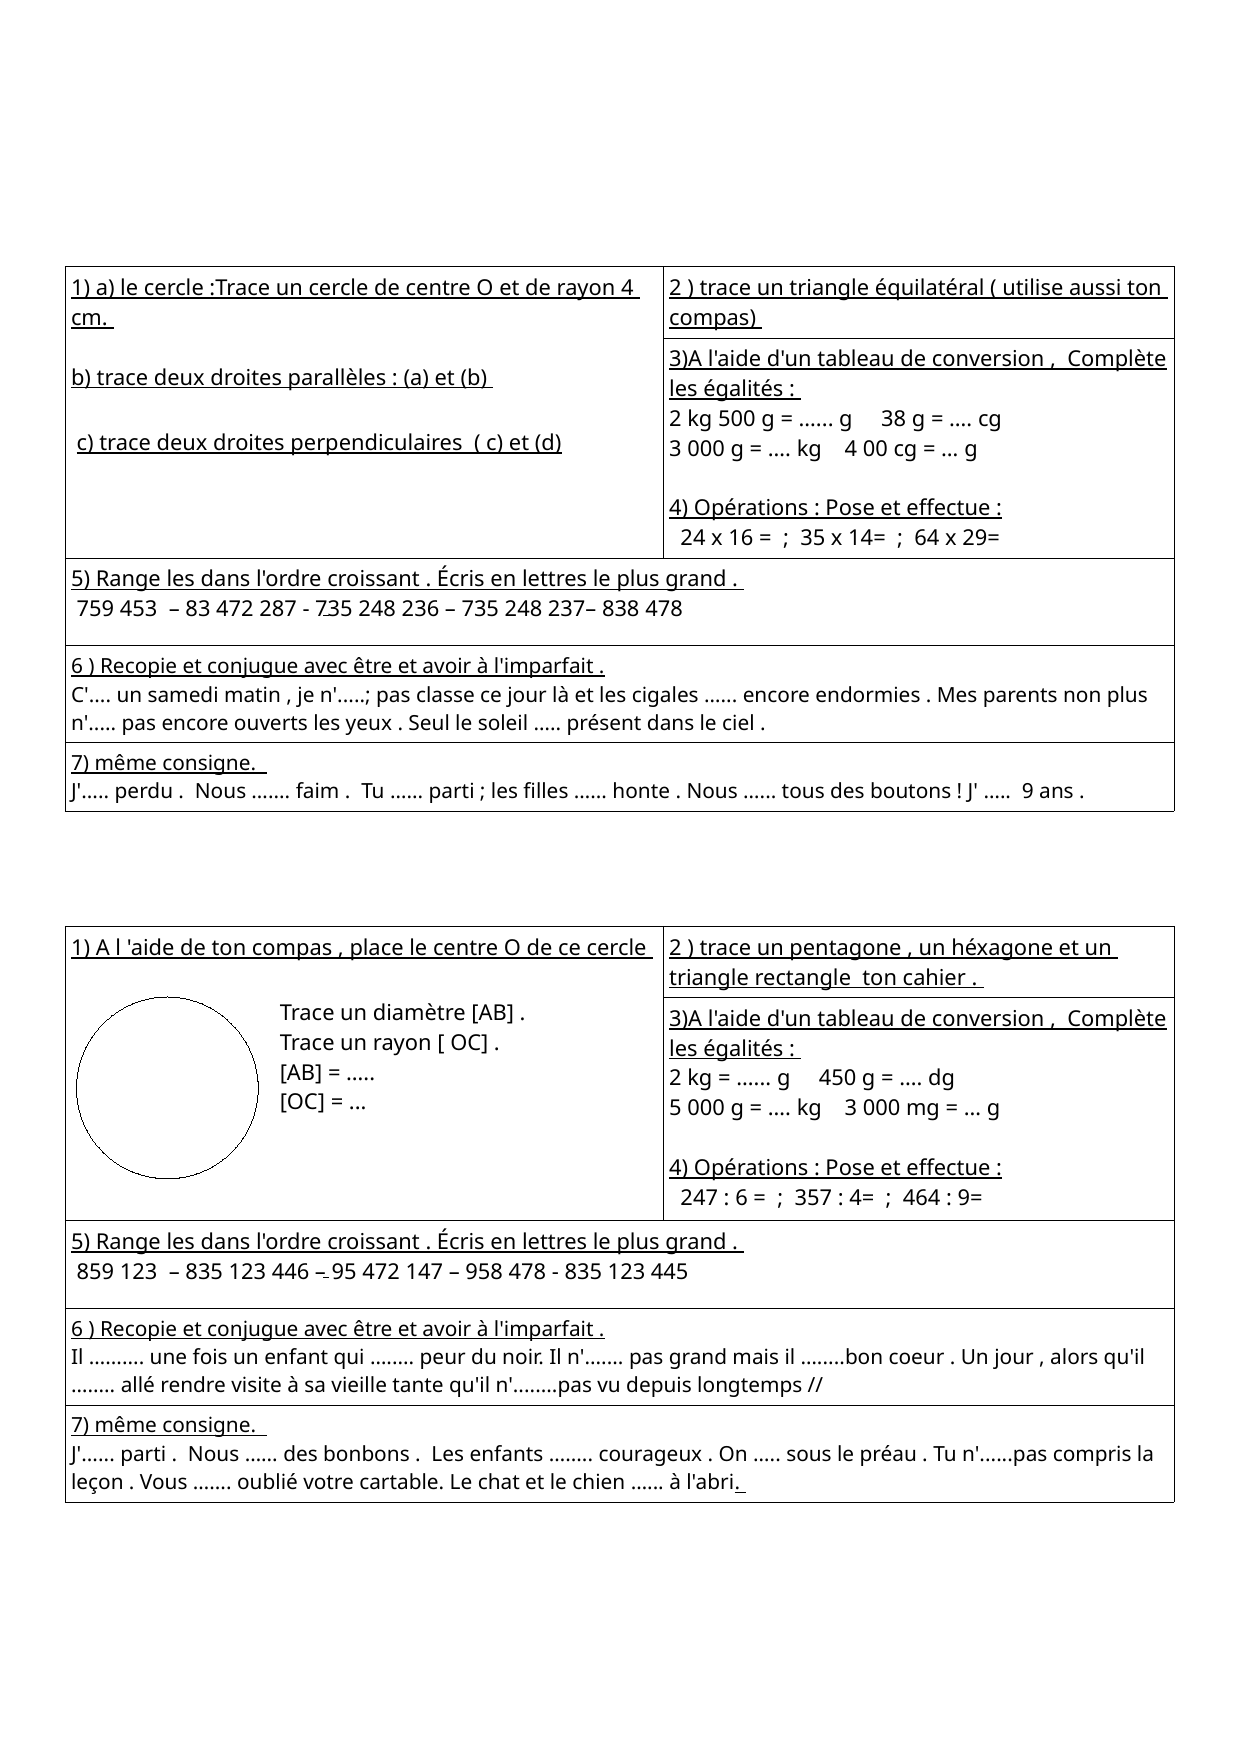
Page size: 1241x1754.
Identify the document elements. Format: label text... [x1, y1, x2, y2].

table_header 1) A l 'aide de ton compas , place le centre O de ce cercle [66, 927, 663, 1220]
table_cell 6 ) Recopie et conjugue avec être et avoir à l'imparfait . C'.... un samedi matin , je n'.....; pas classe ce jour là et les cigales …... encore endormies . Mes parents non plus n'..... pas encore ouverts les yeux . Seul le soleil ….. présent dans le ciel . [66, 646, 1174, 742]
table_header 1) a) le cercle :Trace un cercle de centre O et de rayon 4 cm. b) trace deux droites parallèles : (a) et (b) [66, 267, 663, 557]
table_header 2 ) trace un triangle équilatéral ( utilise aussi ton compas) [664, 267, 1174, 337]
table_header Trace un diamètre [AB] . Trace un rayon [ OC] . [AB] = ….. [OC] = ... [274, 991, 657, 1184]
table_cell 7) même consigne. J'..... perdu . Nous ….... faim . Tu …... parti ; les filles …... honte . Nous …... tous des boutons ! J' ….. 9 ans . [66, 743, 1174, 811]
table_cell 3)A l'aide d'un tableau de conversion , Complète les égalités : 2 kg = …... g 450 g = …. dg 5 000 g = …. kg 3 000 mg = … g 4) Opérations : Pose et effectue : 247 : 6 = ; 357 : 4= ; 464 : 9= [664, 998, 1174, 1220]
table_cell 6 ) Recopie et conjugue avec être et avoir à l'imparfait . Il …....... une fois un enfant qui …..... peur du noir. Il n'....... pas grand mais il ….....bon coeur . Un jour , alors qu'il …..... allé rendre visite à sa vieille tante qu'il n'........pas vu depuis longtemps // [66, 1309, 1174, 1405]
table_cell 3)A l'aide d'un tableau de conversion , Complète les égalités : 2 kg 500 g = …... g 38 g = …. cg 3 000 g = …. kg 4 00 cg = … g 4) Opérations : Pose et effectue : 24 x 16 = ; 35 x 14= ; 64 x 29= [664, 339, 1174, 557]
table_header c) trace deux droites perpendiculaires ( c) et (d) [71, 391, 657, 462]
table_cell 5) Range les dans l'ordre croissant . Écris en lettres le plus grand . 859 123 – 835 123 446 – 95 472 147 – 958 478 - 835 123 445 [66, 1221, 1174, 1308]
table_cell 5) Range les dans l'ordre croissant . Écris en lettres le plus grand . 759 453 – 83 472 287 - 735 248 236 – 735 248 237– 838 478 [66, 559, 1174, 645]
table_header [71, 991, 274, 1184]
table_header 2 ) trace un pentagone , un héxagone et un triangle rectangle ton cahier . [664, 927, 1174, 997]
table_cell 7) même consigne. J'...... parti . Nous …... des bonbons . Les enfants …..... courageux . On ….. sous le préau . Tu n'......pas compris la leçon . Vous ….... oublié votre cartable. Le chat et le chien …... à l'abri. [66, 1406, 1174, 1502]
